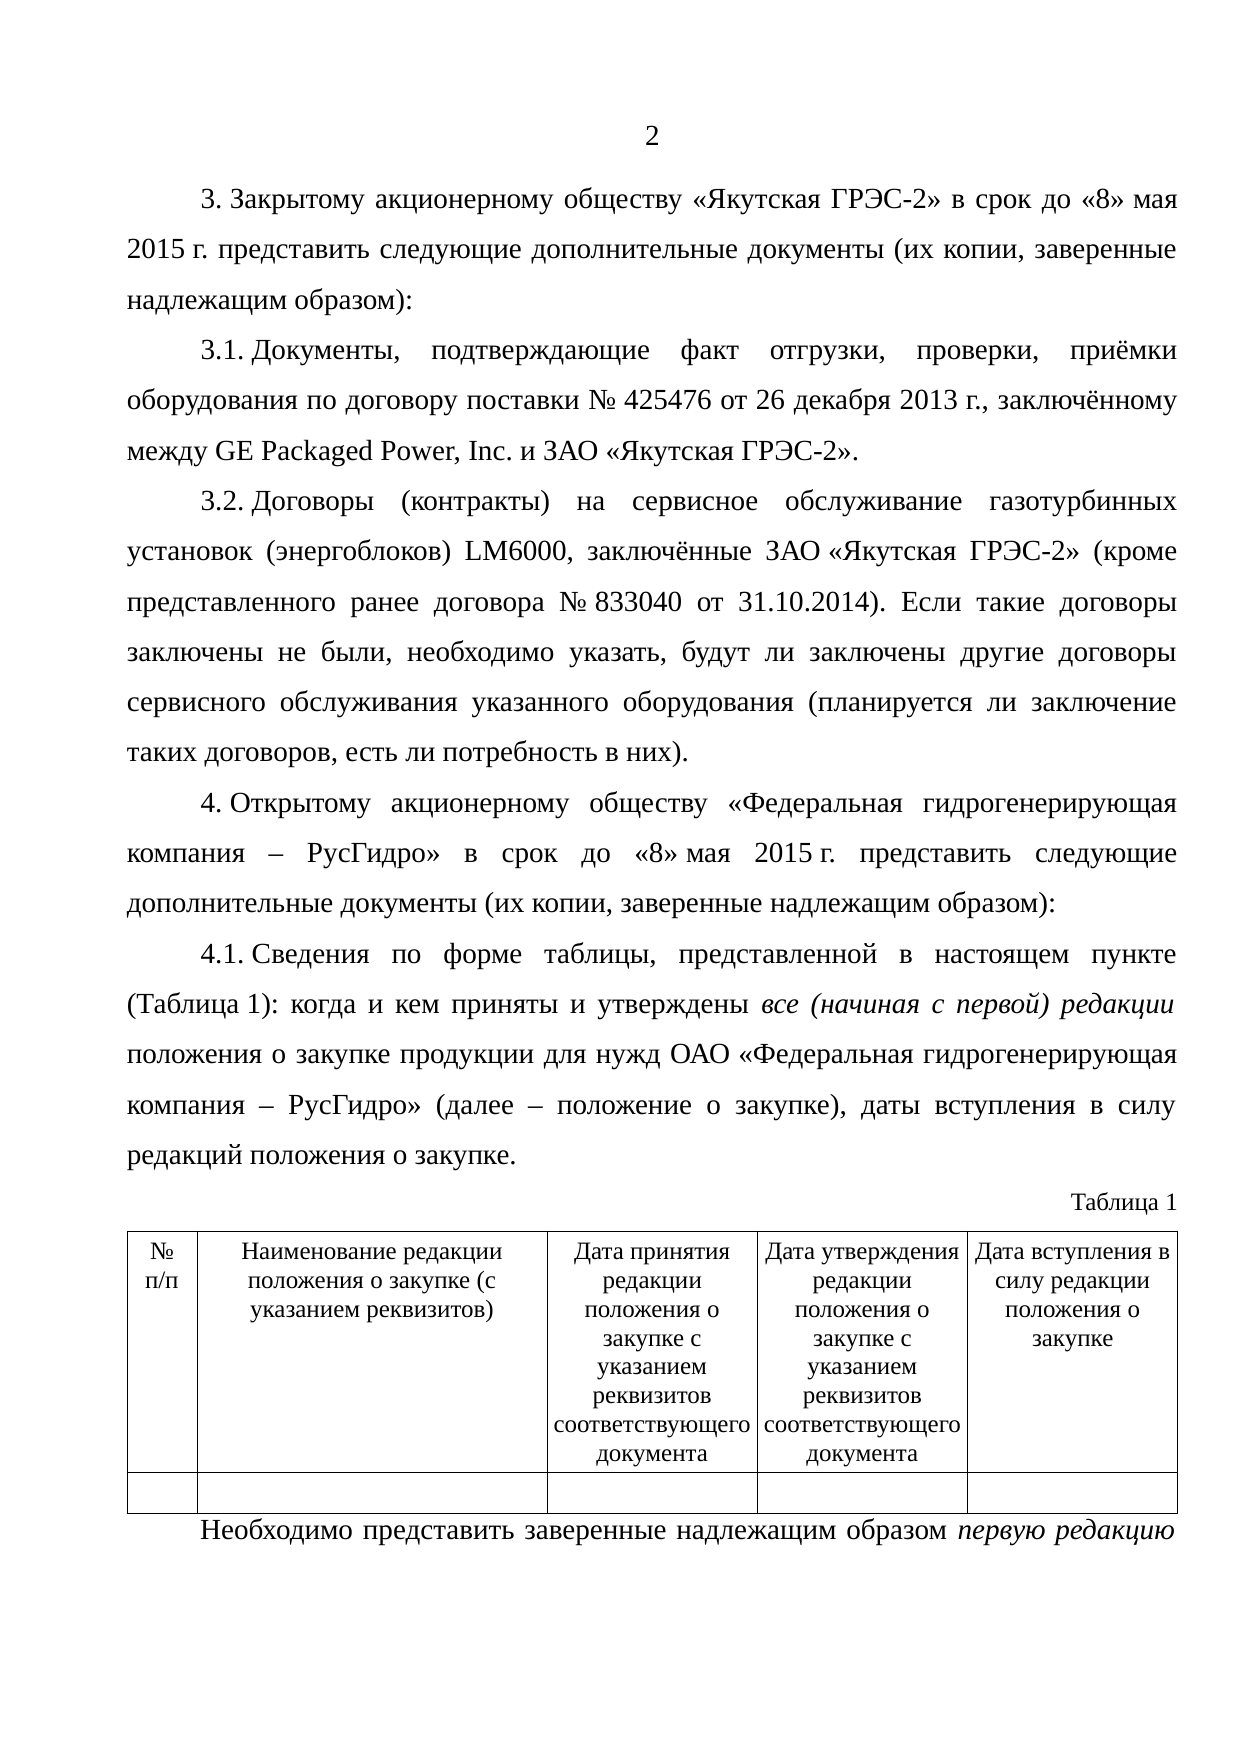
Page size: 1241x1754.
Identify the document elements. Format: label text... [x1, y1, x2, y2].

table_cell [548, 1473, 757, 1512]
table_header Наименование редакции положения о закупке (с указанием реквизитов) [198, 1232, 547, 1472]
table_cell [128, 1473, 197, 1512]
text 3. Закрытому акционерному обществу «Якутская ГРЭС-2» в срок до «8» мая 2015 г. представить следующие дополнительные документы (их копии, заверенные надлежащим образом): [127, 181, 1177, 315]
text 3.2. Договоры (контракты) на сервисное обслуживание газотурбинных установок (энергоблоков) LM6000, заключённые ЗАО «Якутская ГРЭС-2» (кроме представленного ранее договора № 833040 от 31.10.2014). Если такие договоры заключены не были, необходимо указать, будут ли заключены другие договоры сервисного обслуживания указанного оборудования (планируется ли заключение таких договоров, есть ли потребность в них). [127, 483, 1177, 768]
text Необходимо представить заверенные надлежащим образом первую редакцию [127, 1514, 1177, 1546]
text 4.1. Сведения по форме таблицы, представленной в настоящем пункте (Таблица 1): когда и кем приняты и утверждены все (начиная с первой) редакции положения о закупке продукции для нужд ОАО «Федеральная гидрогенерирующая компания – РусГидро» (далее – положение о закупке), даты вступления в силу редакций положения о закупке. [127, 936, 1177, 1171]
table_header Дата вступления в силу редакции положения о закупке [968, 1232, 1177, 1472]
table_cell [968, 1473, 1177, 1512]
table_header № п/п [128, 1232, 197, 1472]
table_cell [198, 1473, 547, 1512]
table_header Дата принятия редакции положения о закупке с указанием реквизитов соответствующего документа [548, 1232, 757, 1472]
table_header Дата утверждения редакции положения о закупке с указанием реквизитов соответствующего документа [758, 1232, 967, 1472]
text Таблица 1 [127, 1187, 1177, 1216]
text 4. Открытому акционерному обществу «Федеральная гидрогенерирующая компания – РусГидро» в срок до «8» мая 2015 г. представить следующие дополнительные документы (их копии, заверенные надлежащим образом): [127, 785, 1177, 919]
table_cell [758, 1473, 967, 1512]
text 3.1. Документы, подтверждающие факт отгрузки, проверки, приёмки оборудования по договору поставки № 425476 от 26 декабря 2013 г., заключённому между GE Packaged Power, Inc. и ЗАО «Якутская ГРЭС-2». [127, 332, 1177, 466]
